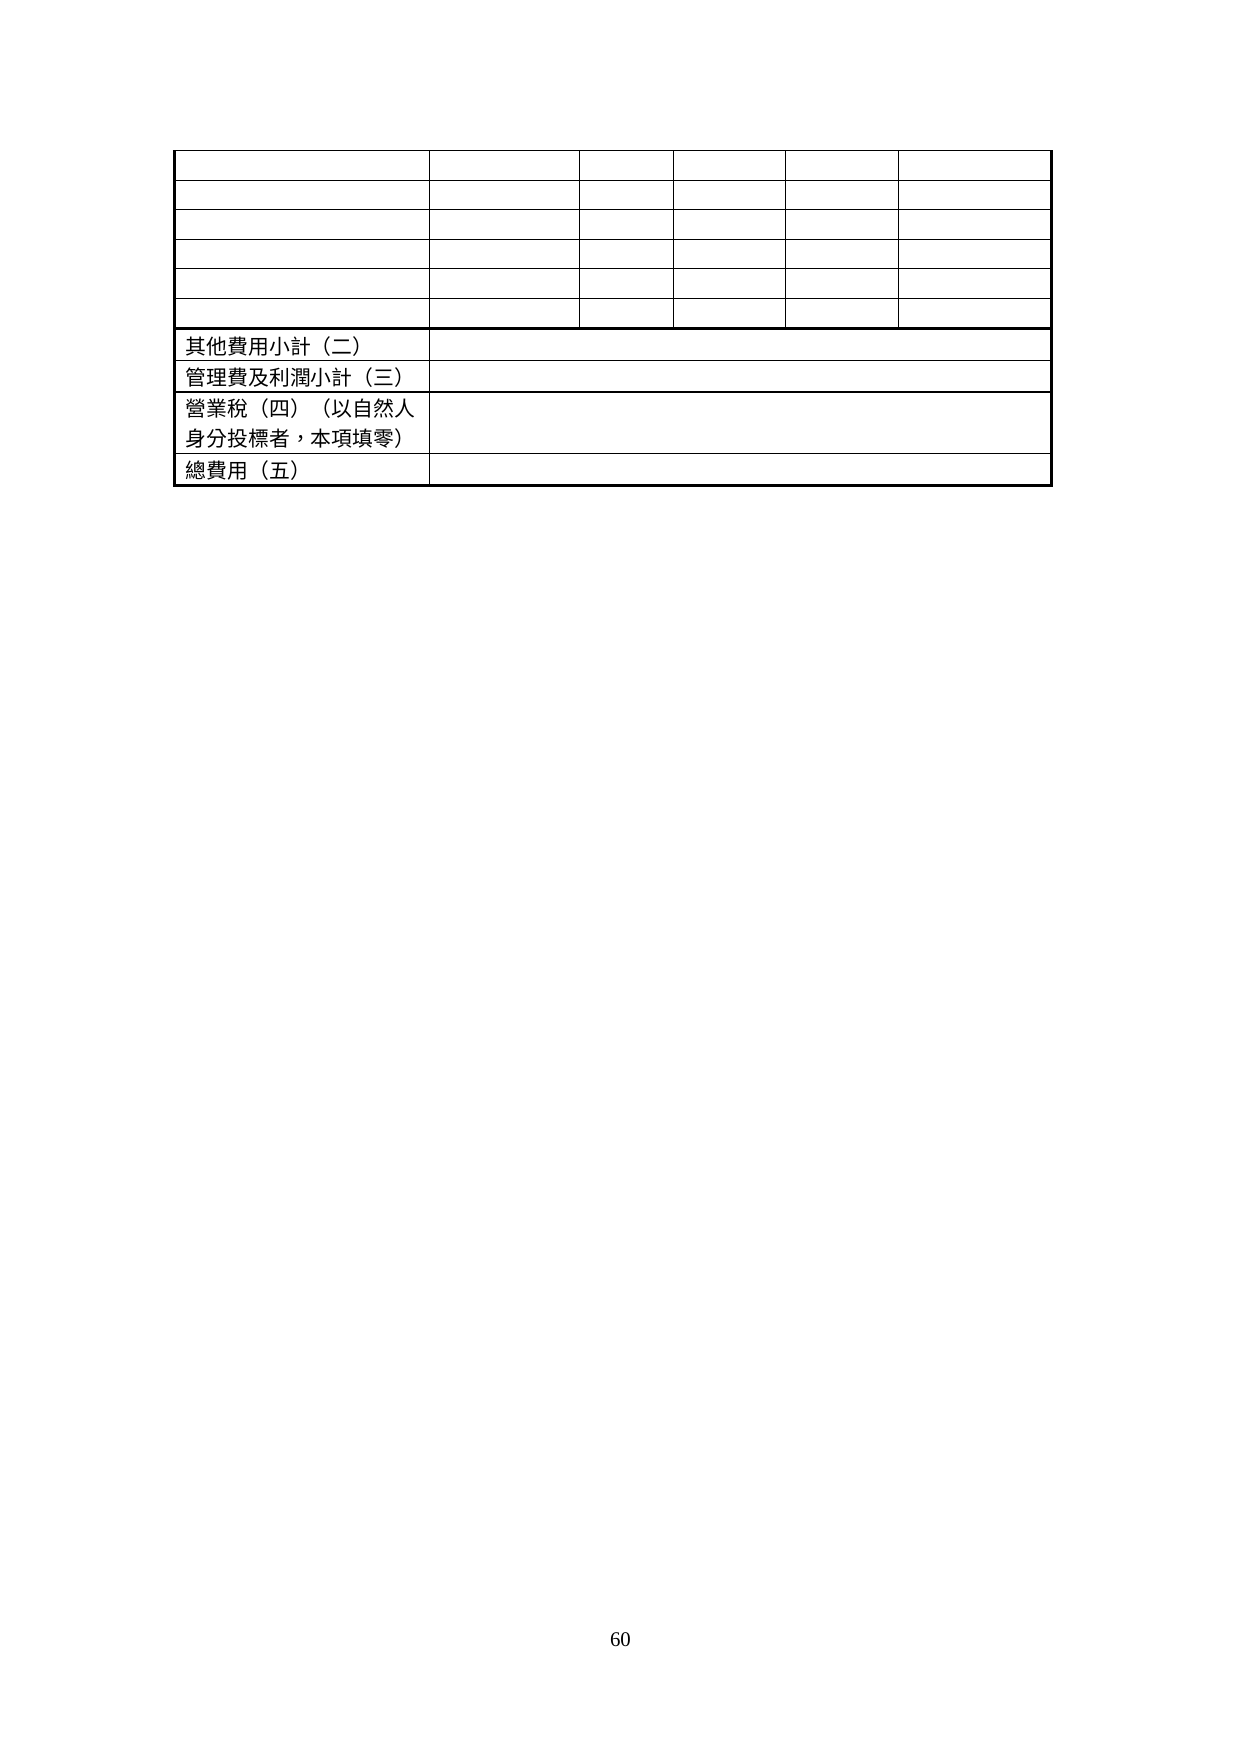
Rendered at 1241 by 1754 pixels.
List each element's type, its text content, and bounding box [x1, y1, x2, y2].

table_cell [786, 299, 898, 327]
table_cell [176, 151, 429, 179]
table_cell [430, 393, 1050, 453]
table_cell [674, 240, 785, 268]
table_cell [430, 210, 579, 238]
table_cell 管理費及利潤小計（三） [176, 361, 429, 391]
table_cell [176, 210, 429, 238]
table_cell [786, 181, 898, 209]
table_cell [430, 361, 1050, 391]
table_cell [674, 269, 785, 297]
table_cell [674, 210, 785, 238]
table_cell [899, 269, 1050, 297]
table_cell [430, 151, 579, 179]
table_cell [786, 210, 898, 238]
table_cell [176, 240, 429, 268]
table_cell 營業稅（四）（以自然人身分投標者，本項填零） [176, 393, 429, 453]
table_cell [674, 181, 785, 209]
table_cell 其他費用小計（二） [176, 330, 429, 360]
table_cell [899, 240, 1050, 268]
table_cell [786, 269, 898, 297]
table_cell [580, 210, 673, 238]
table_cell [176, 269, 429, 297]
table_cell [176, 181, 429, 209]
table_cell [176, 299, 429, 327]
table_cell [899, 151, 1050, 179]
table_cell [580, 181, 673, 209]
table_cell [430, 454, 1050, 484]
table_cell [430, 269, 579, 297]
table_cell [786, 151, 898, 179]
table_cell [674, 151, 785, 179]
table_cell [580, 240, 673, 268]
table_cell [430, 181, 579, 209]
table_cell [580, 299, 673, 327]
table_cell [430, 299, 579, 327]
table_cell [899, 181, 1050, 209]
table_cell [899, 210, 1050, 238]
table_cell [786, 240, 898, 268]
table_cell [580, 151, 673, 179]
table_cell [674, 299, 785, 327]
table_cell [430, 240, 579, 268]
table_cell [580, 269, 673, 297]
table_cell [899, 299, 1050, 327]
table_cell 總費用（五） [176, 454, 429, 484]
table_cell [430, 330, 1050, 360]
